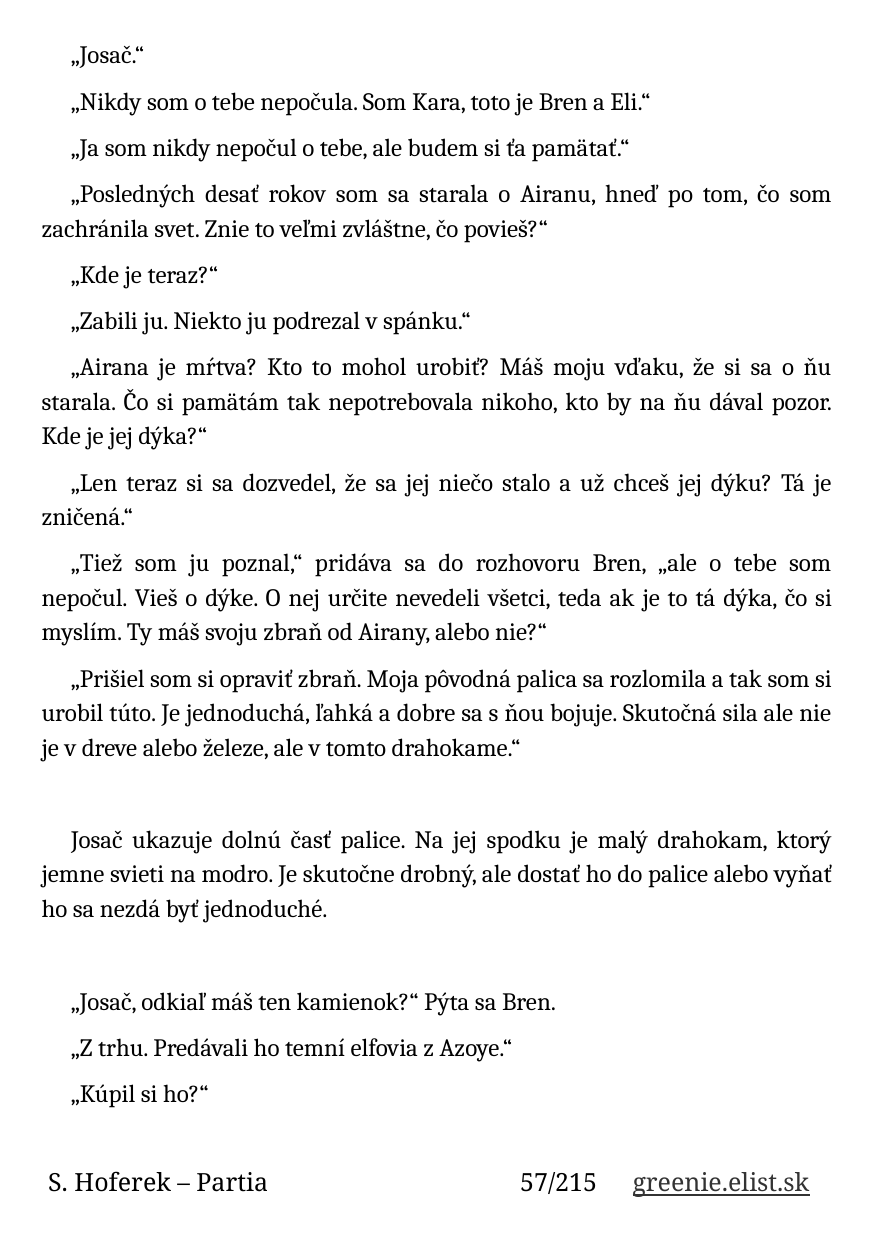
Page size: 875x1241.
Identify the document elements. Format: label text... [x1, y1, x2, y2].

text Josač ukazuje dolnú časť palice. Na jej spodku je malý drahokam, ktorý jemne svieti na modro. Je skutočne drobný, ale dostať ho do palice alebo vyňať ho sa nezdá byť jednoduché. [41, 826, 833, 924]
text „Airana je mŕtva? Kto to mohol urobiť? Máš moju vďaku, že si sa o ňu starala. Čo si pamätám tak nepotrebovala nikoho, kto by na ňu dával pozor. Kde je jej dýka?“ [41, 353, 833, 451]
text „Posledných desať rokov som sa starala o Airanu, hneď po tom, čo som zachránila svet. Znie to veľmi zvláštne, čo povieš?“ [41, 180, 833, 243]
text „Kúpil si ho?“ [41, 1080, 833, 1109]
text „Len teraz si sa dozvedel, že sa jej niečo stalo a už chceš jej dýku? Tá je zničená.“ [41, 468, 833, 532]
text „Zabili ju. Niekto ju podrezal v spánku.“ [41, 307, 833, 336]
text „Prišiel som si opraviť zbraň. Moja pôvodná palica sa rozlomila a tak som si urobil túto. Je jednoduchá, ľahká a dobre sa s ňou bojuje. Skutočná sila ale nie je v dreve alebo železe, ale v tomto drahokame.“ [41, 664, 833, 762]
text „Josač, odkiaľ máš ten kamienok?“ Pýta sa Bren. [41, 987, 833, 1016]
text „Tiež som ju poznal,“ pridáva sa do rozhovoru Bren, „ale o tebe som nepočul. Vieš o dýke. O nej určite nevedeli všetci, teda ak je to tá dýka, čo si myslím. Ty máš svoju zbraň od Airany, alebo nie?“ [41, 549, 833, 647]
text „Kde je teraz?“ [41, 261, 833, 289]
text „Z trhu. Predávali ho temní elfovia z Azoye.“ [41, 1034, 833, 1062]
text „Josač.“ [41, 41, 833, 70]
text „Nikdy som o tebe nepočula. Som Kara, toto je Bren a Eli.“ [41, 88, 833, 116]
text „Ja som nikdy nepočul o tebe, ale budem si ťa pamätať.“ [41, 134, 833, 163]
